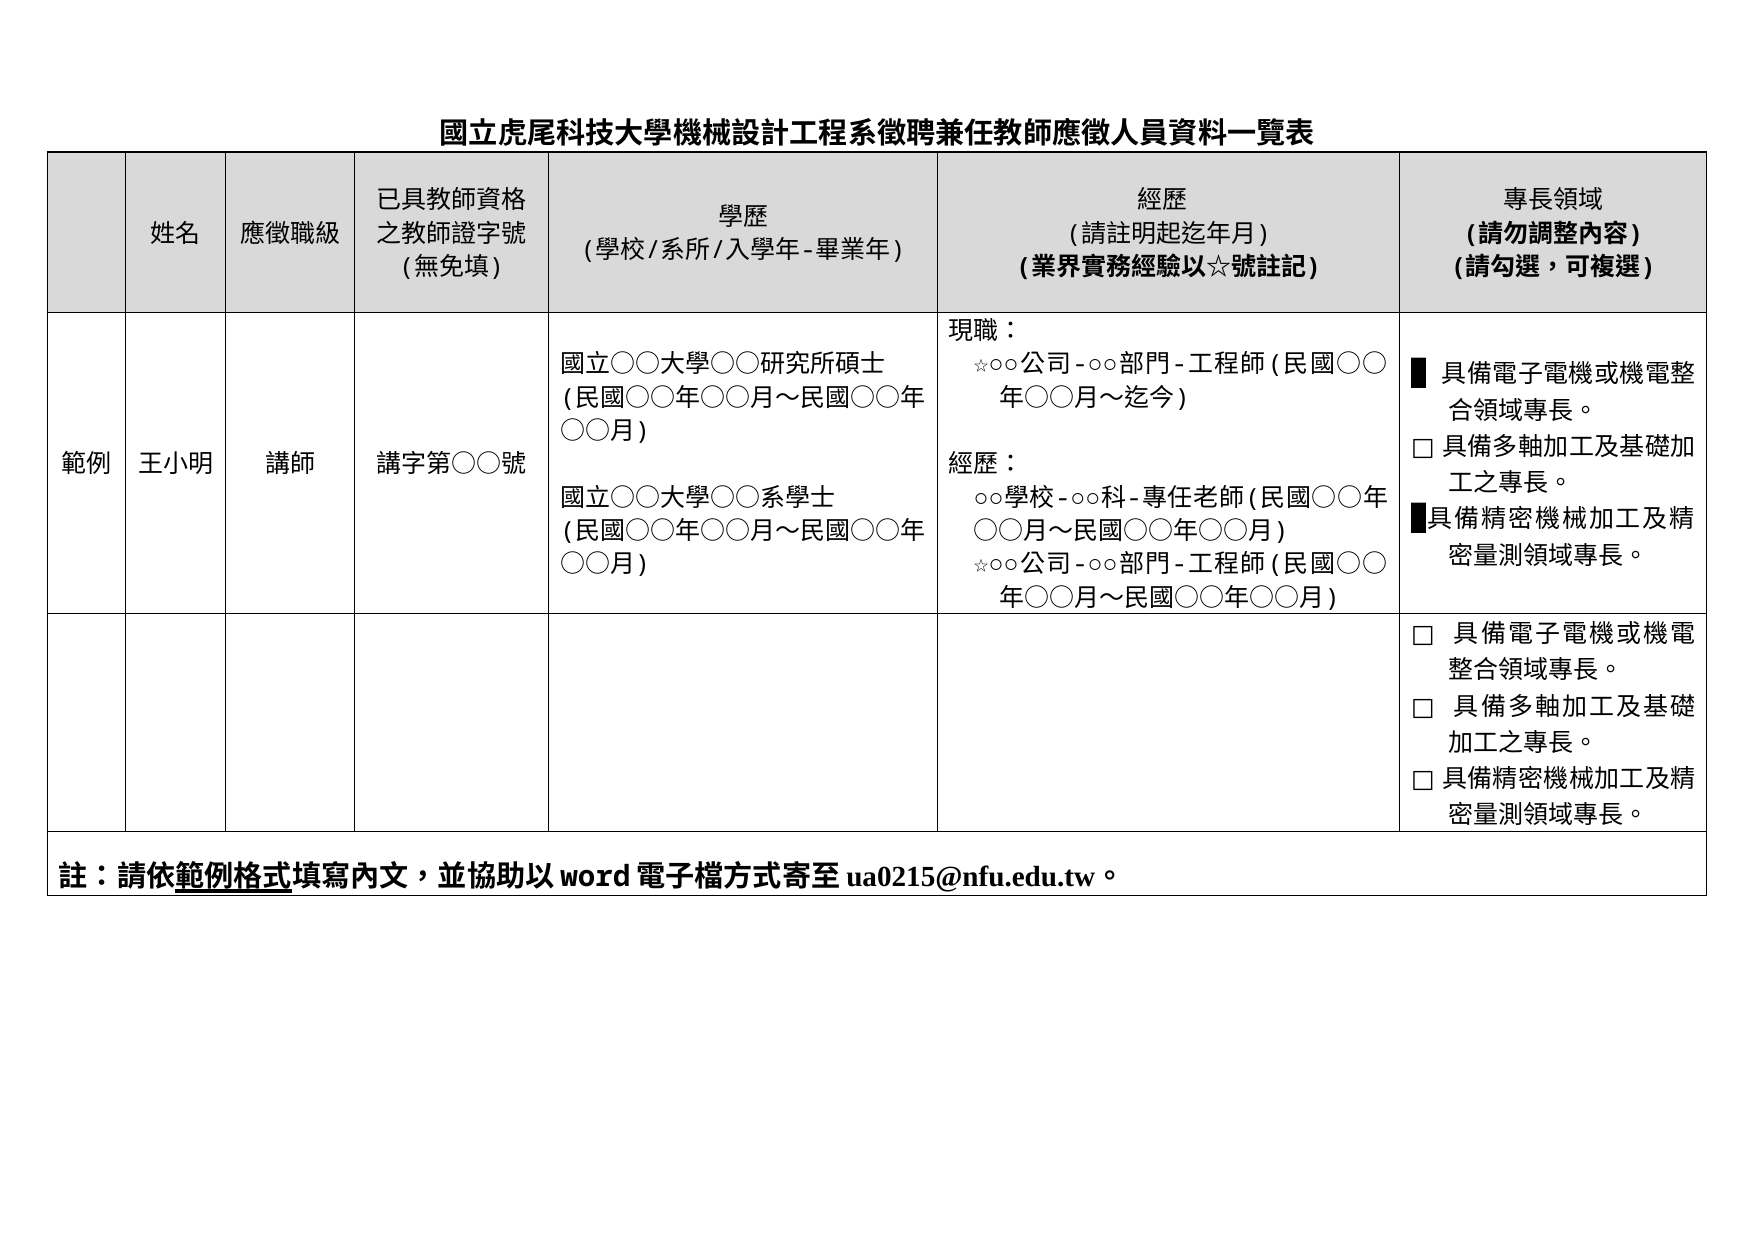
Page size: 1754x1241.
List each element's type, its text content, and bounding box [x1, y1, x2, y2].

table_cell 王小明 [126, 313, 225, 613]
table_header 經歷 (請註明起迄年月) (業界實務經驗以☆號註記) [938, 153, 1399, 312]
table_cell [226, 614, 354, 831]
table_cell [355, 614, 548, 831]
table_cell 範例 [48, 313, 125, 613]
table_header [48, 153, 125, 312]
table_cell [938, 614, 1399, 831]
table_cell [48, 614, 125, 831]
table_header 專長領域 (請勿調整內容) (請勾選，可複選) [1400, 153, 1706, 312]
table_cell █ 具備電子電機或機電整合領域專長。 □ 具備多軸加工及基礎加工之專長。 █具備精密機械加工及精密量測領域專長。 [1400, 313, 1706, 613]
table_header 學歷 (學校/系所/入學年-畢業年) [549, 153, 937, 312]
table_cell 國立○○大學○○研究所碩士 (民國○○年○○月～民國○○年○○月) 國立○○大學○○系學士 (民國○○年○○月～民國○○年○○月) [549, 313, 937, 613]
table_cell 講師 [226, 313, 354, 613]
table_cell 講字第○○號 [355, 313, 548, 613]
text 國立虎尾科技大學機械設計工程系徵聘兼任教師應徵人員資料一覽表 [47, 89, 1707, 151]
table_cell [549, 614, 937, 831]
table_cell □ 具備電子電機或機電整合領域專長。 □ 具備多軸加工及基礎加工之專長。 □ 具備精密機械加工及精密量測領域專長。 [1400, 614, 1706, 831]
table_header 姓名 [126, 153, 225, 312]
table_header 應徵職級 [226, 153, 354, 312]
table_cell [126, 614, 225, 831]
table_header 已具教師資格之教師證字號 (無免填) [355, 153, 548, 312]
table_cell 註：請依範例格式填寫內文，並協助以word電子檔方式寄至ua0215@nfu.edu.tw。 [48, 832, 1706, 895]
table_cell 現職： ☆○○公司-○○部門-工程師(民國○○年○○月～迄今) 經歷： ○○學校-○○科-專任老師(民國○○年○○月～民國○○年○○月) ☆○○公司-○○部門-工程師(民國○○年○○月～民國○○年○○月) [938, 313, 1399, 613]
